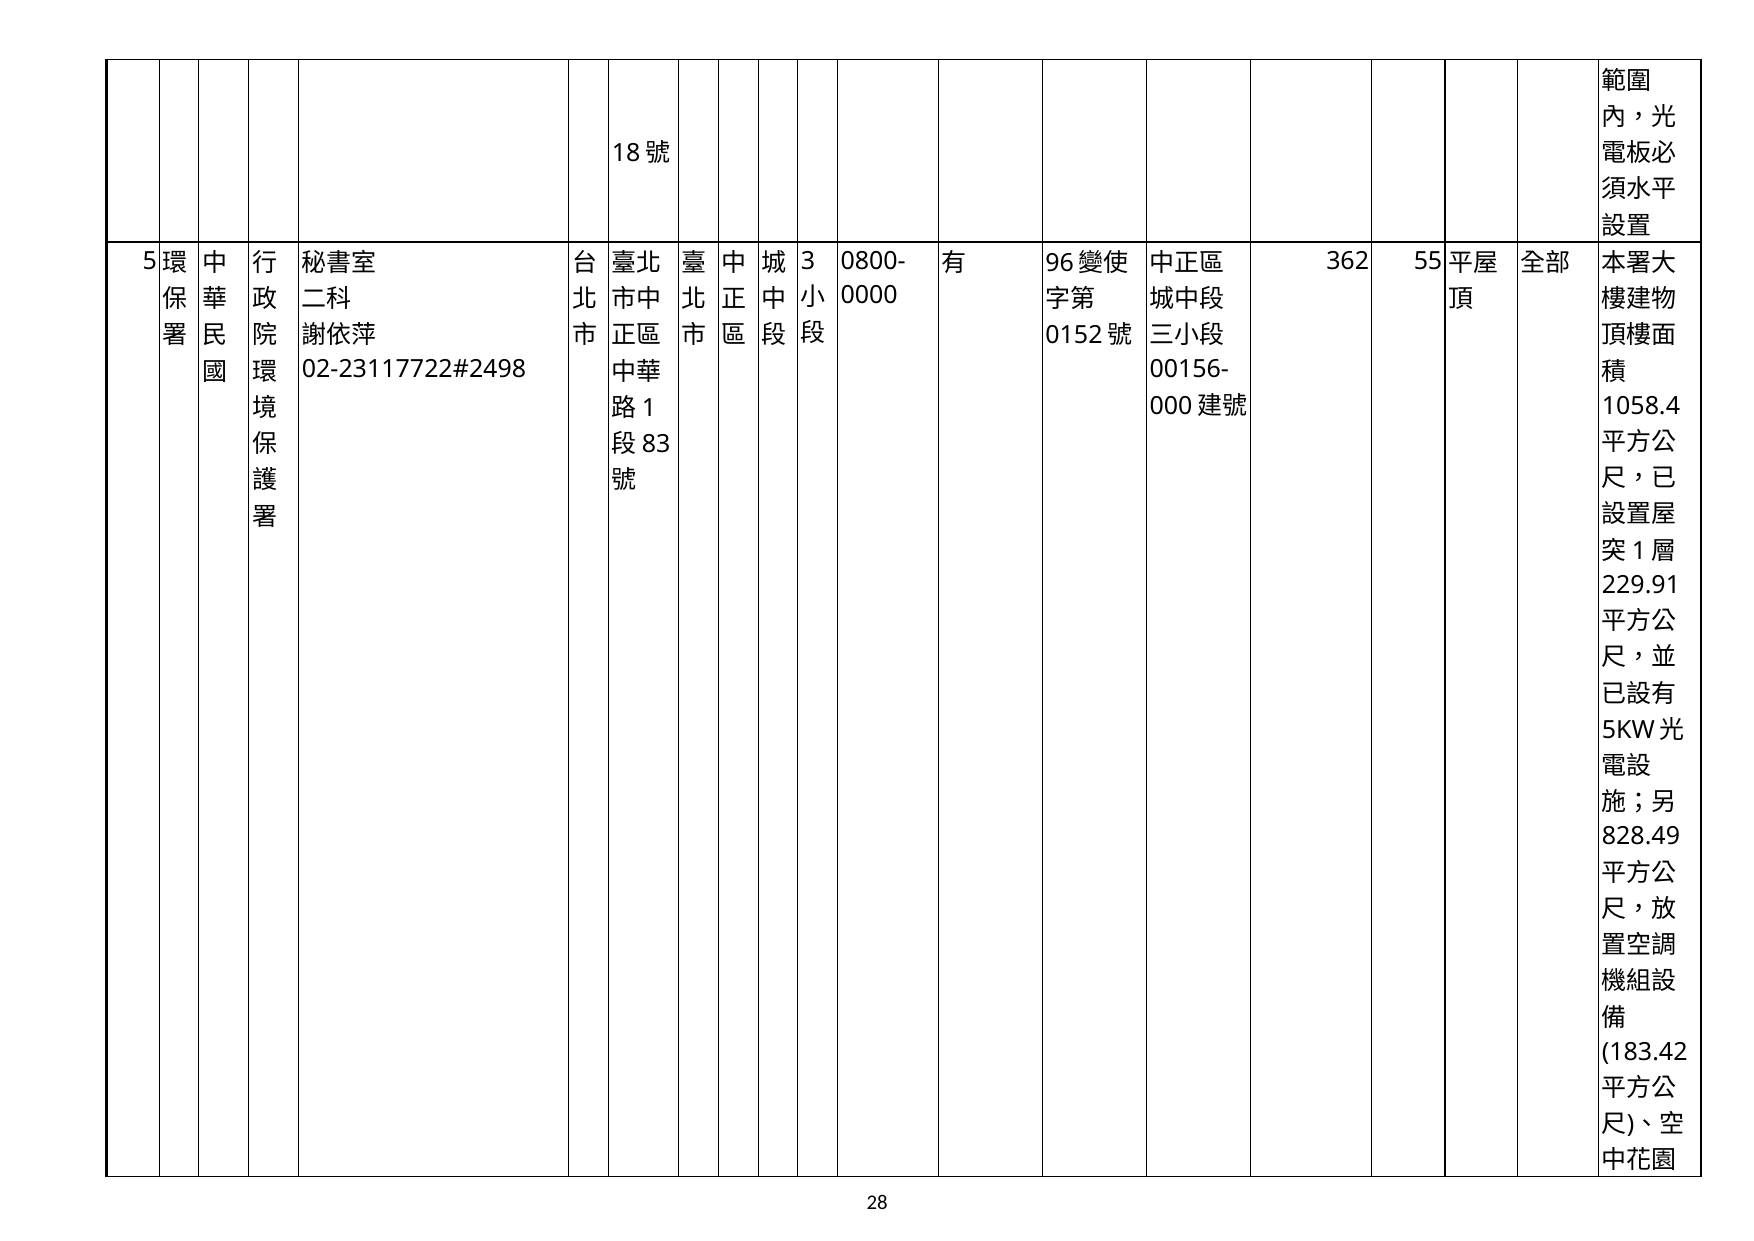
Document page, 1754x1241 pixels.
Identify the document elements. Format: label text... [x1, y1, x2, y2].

table_cell 5 [108, 243, 159, 1176]
table_cell 城中段 [759, 243, 797, 1176]
table_cell 0800-0000 [838, 243, 938, 1176]
table_cell 3小段 [798, 243, 837, 1176]
table_cell 全部 [1518, 243, 1598, 1176]
table_cell [1372, 60, 1444, 241]
table_cell 中正區 [719, 243, 758, 1176]
table_cell [1043, 60, 1146, 241]
table_cell 平屋頂 [1446, 243, 1517, 1176]
table_cell 台北市 [569, 243, 608, 1176]
table_cell [679, 60, 718, 241]
table_cell 55 [1372, 243, 1444, 1176]
table_cell 96變使字第0152號 [1043, 243, 1146, 1176]
table_cell [939, 60, 1042, 241]
table_cell 362 [1251, 243, 1371, 1176]
table_cell [838, 60, 938, 241]
table_cell [1147, 60, 1250, 241]
table_cell 臺北市 [679, 243, 718, 1176]
table_cell 中正區城中段三小段00156-000建號 [1147, 243, 1250, 1176]
table_cell [1446, 60, 1517, 241]
table_cell 中華民國 [199, 243, 248, 1176]
table_cell [249, 60, 298, 241]
table_cell [1518, 60, 1598, 241]
table_cell [798, 60, 837, 241]
table_cell [569, 60, 608, 241]
table_cell 有 [939, 243, 1042, 1176]
table_cell 18號 [609, 60, 678, 241]
table_cell 行政院環境保護署 [249, 243, 298, 1176]
table_cell [299, 60, 568, 241]
table_cell 環保署 [160, 243, 198, 1176]
table_cell [160, 60, 198, 241]
table_cell 範圍內，光電板必須水平設置 [1599, 60, 1700, 241]
table_cell 臺北市中正區中華路1段83號 [609, 243, 678, 1176]
table_cell 秘書室 二科 謝依萍 02-23117722#2498 [299, 243, 568, 1176]
table_cell [1251, 60, 1371, 241]
table_cell 本署大樓建物頂樓面積1058.4平方公尺，已設置屋突1層229.91平方公尺，並已設有5KW光電設施；另828.49平方公尺，放置空調機組設備(183.42平方公尺)、空中花園 [1599, 243, 1700, 1176]
table_cell [759, 60, 797, 241]
table_cell [199, 60, 248, 241]
table_cell [108, 60, 159, 241]
table_cell [719, 60, 758, 241]
